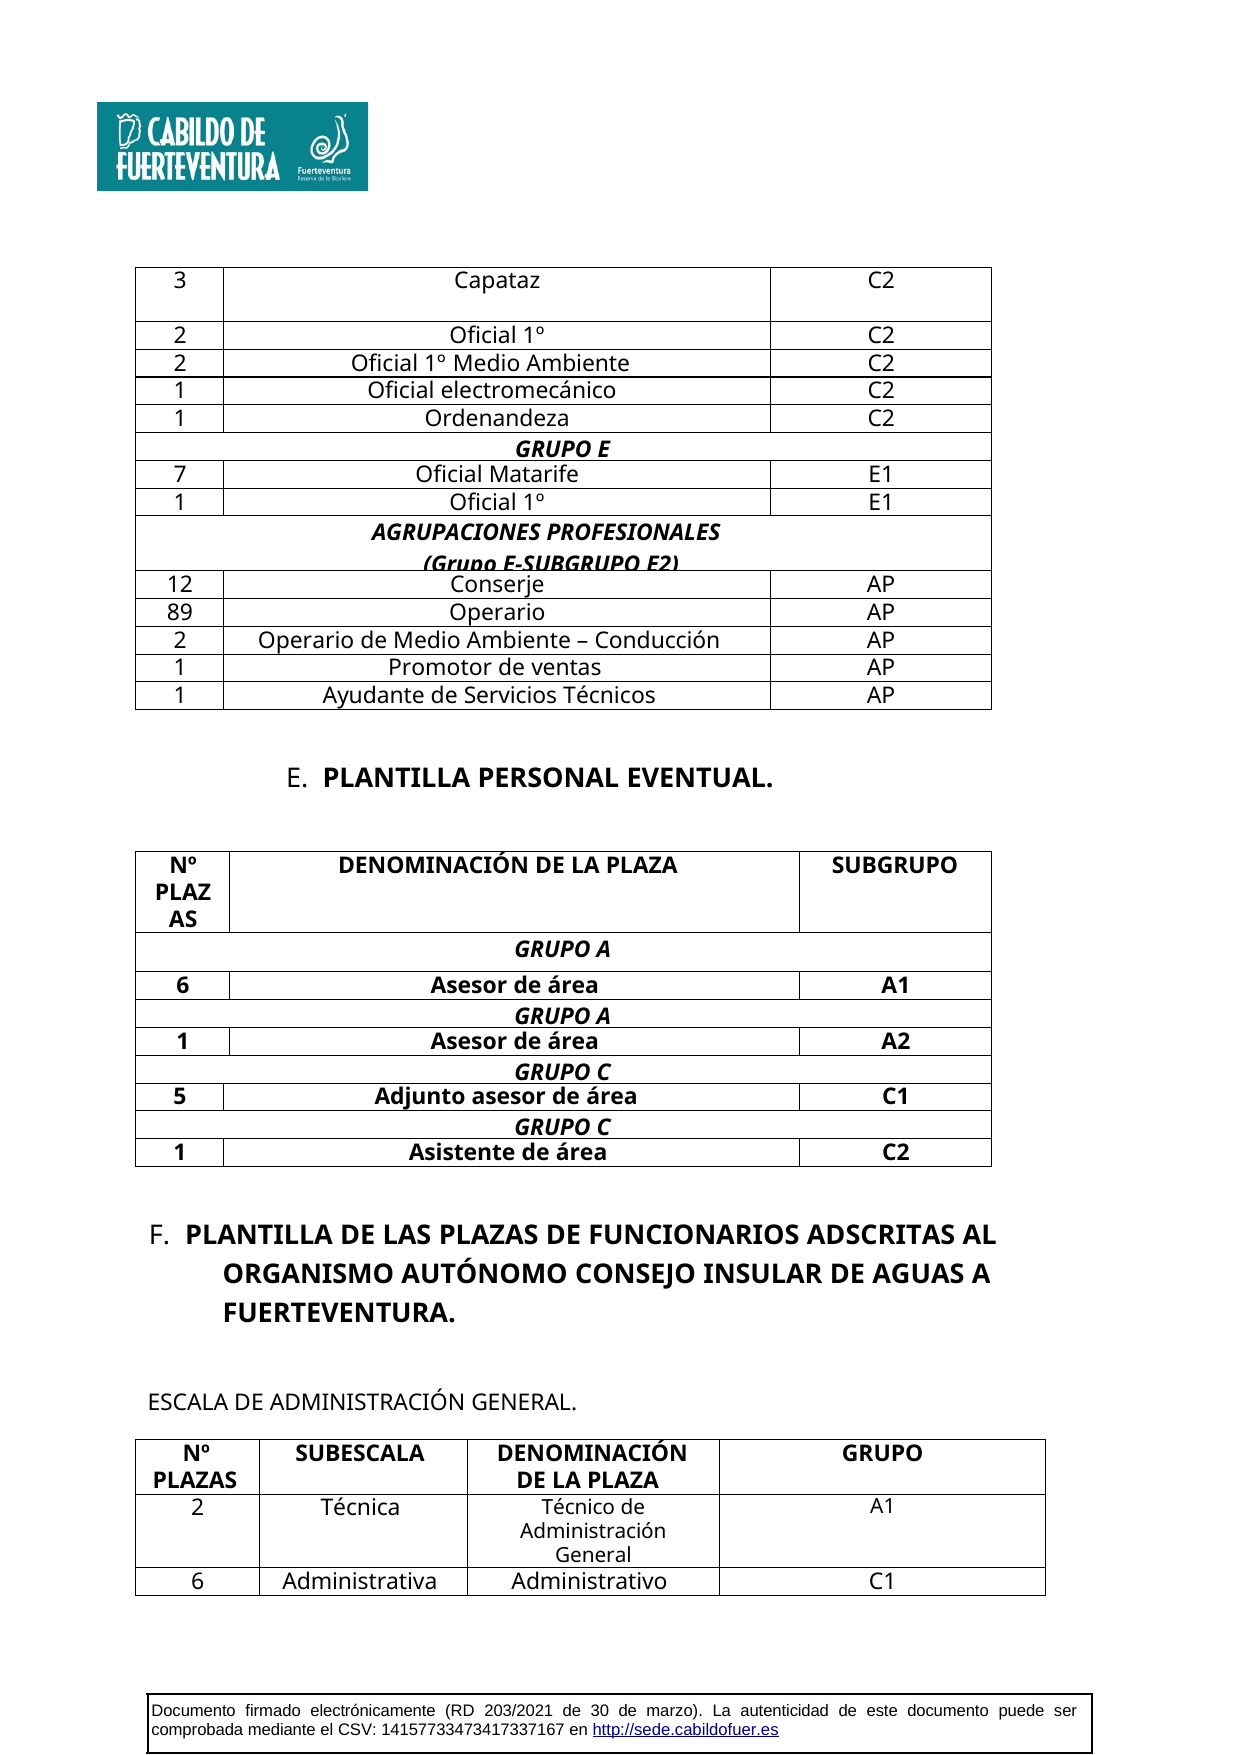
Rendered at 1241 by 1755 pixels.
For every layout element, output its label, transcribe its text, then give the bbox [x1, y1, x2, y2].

table_cell Conserje [224, 571, 770, 598]
table_cell Administrativo [468, 1568, 719, 1595]
table_cell 5 [136, 1084, 223, 1110]
table_header Nº PLAZ AS [136, 852, 229, 932]
table_cell C2 [771, 378, 991, 404]
table_cell 2 [136, 1495, 259, 1567]
table_cell 12 [136, 571, 223, 598]
table_cell GRUPO A [136, 933, 991, 971]
table_cell GRUPO E [136, 433, 991, 460]
table_cell 2 [136, 627, 223, 653]
table_header SUBGRUPO [800, 852, 991, 932]
table_cell A2 [800, 1028, 991, 1054]
table_cell Oficial 1º [224, 322, 770, 349]
table_cell Asistente de área [224, 1139, 799, 1166]
table_cell Oficial electromecánico [224, 378, 770, 404]
table_cell E1 [771, 489, 991, 515]
table_cell Ayudante de Servicios Técnicos [224, 682, 770, 709]
table_cell Técnica [260, 1495, 467, 1567]
table_cell Ordenandeza [224, 405, 770, 432]
table_cell Adjunto asesor de área [224, 1084, 799, 1110]
table_cell C1 [720, 1568, 1045, 1595]
table_header Nº PLAZAS [136, 1440, 259, 1493]
table_cell 1 [136, 489, 223, 515]
table_cell AP [771, 599, 991, 626]
table_cell Técnico de Administración General [468, 1495, 719, 1567]
table_cell C1 [800, 1084, 991, 1110]
table_header Capataz [224, 268, 770, 321]
table_cell Promotor de ventas [224, 655, 770, 681]
table_cell C2 [800, 1139, 991, 1166]
table_cell 7 [136, 461, 223, 488]
table_cell GRUPO C [136, 1111, 991, 1138]
table_cell AP [771, 627, 991, 653]
table_cell 1 [136, 378, 223, 404]
table_cell AGRUPACIONES PROFESIONALES (Grupo E-SUBGRUPO E2) [136, 516, 991, 570]
table_cell C2 [771, 322, 991, 349]
table_cell C2 [771, 405, 991, 432]
table_cell Administrativa [260, 1568, 467, 1595]
table_cell GRUPO C [136, 1056, 991, 1082]
table_cell Oficial Matarife [224, 461, 770, 488]
table_header 3 [136, 268, 223, 321]
table_cell C2 [771, 350, 991, 376]
table_cell A1 [800, 972, 991, 999]
table_cell 1 [136, 405, 223, 432]
table_cell AP [771, 571, 991, 598]
table_cell A1 [720, 1495, 1045, 1567]
table_header DENOMINACIÓN DE LA PLAZA [230, 852, 799, 932]
table_cell Asesor de área [230, 1028, 799, 1054]
table_cell E1 [771, 461, 991, 488]
table_cell Operario [224, 599, 770, 626]
table_cell 2 [136, 322, 223, 349]
table_cell Asesor de área [230, 972, 799, 999]
table_cell 89 [136, 599, 223, 626]
table_cell Operario de Medio Ambiente – Conducción [224, 627, 770, 653]
table_cell Oficial 1º [224, 489, 770, 515]
table_header C2 [771, 268, 991, 321]
table_cell 1 [136, 655, 223, 681]
table_cell 6 [136, 1568, 259, 1595]
table_cell GRUPO A [136, 1000, 991, 1027]
list PLANTILLA PERSONAL EVENTUAL. [286, 759, 1107, 796]
table_cell Oficial 1º Medio Ambiente [224, 350, 770, 376]
table_cell 1 [136, 1139, 223, 1166]
table_cell 1 [136, 682, 223, 709]
subtitle ESCALA DE ADMINISTRACIÓN GENERAL. [147, 1386, 1107, 1417]
table_cell 2 [136, 350, 223, 376]
table_header GRUPO [720, 1440, 1045, 1493]
table_cell 6 [136, 972, 229, 999]
table_cell AP [771, 655, 991, 681]
table_header DENOMINACIÓN DE LA PLAZA [468, 1440, 719, 1493]
list PLANTILLA DE LAS PLAZAS DE FUNCIONARIOS ADSCRITAS AL ORGANISMO AUTÓNOMO CONSEJO INSULAR DE AGUAS A FUERTEVENTURA. [149, 1216, 1075, 1331]
table_header SUBESCALA [260, 1440, 467, 1493]
table_cell 1 [136, 1028, 229, 1054]
table_cell AP [771, 682, 991, 709]
